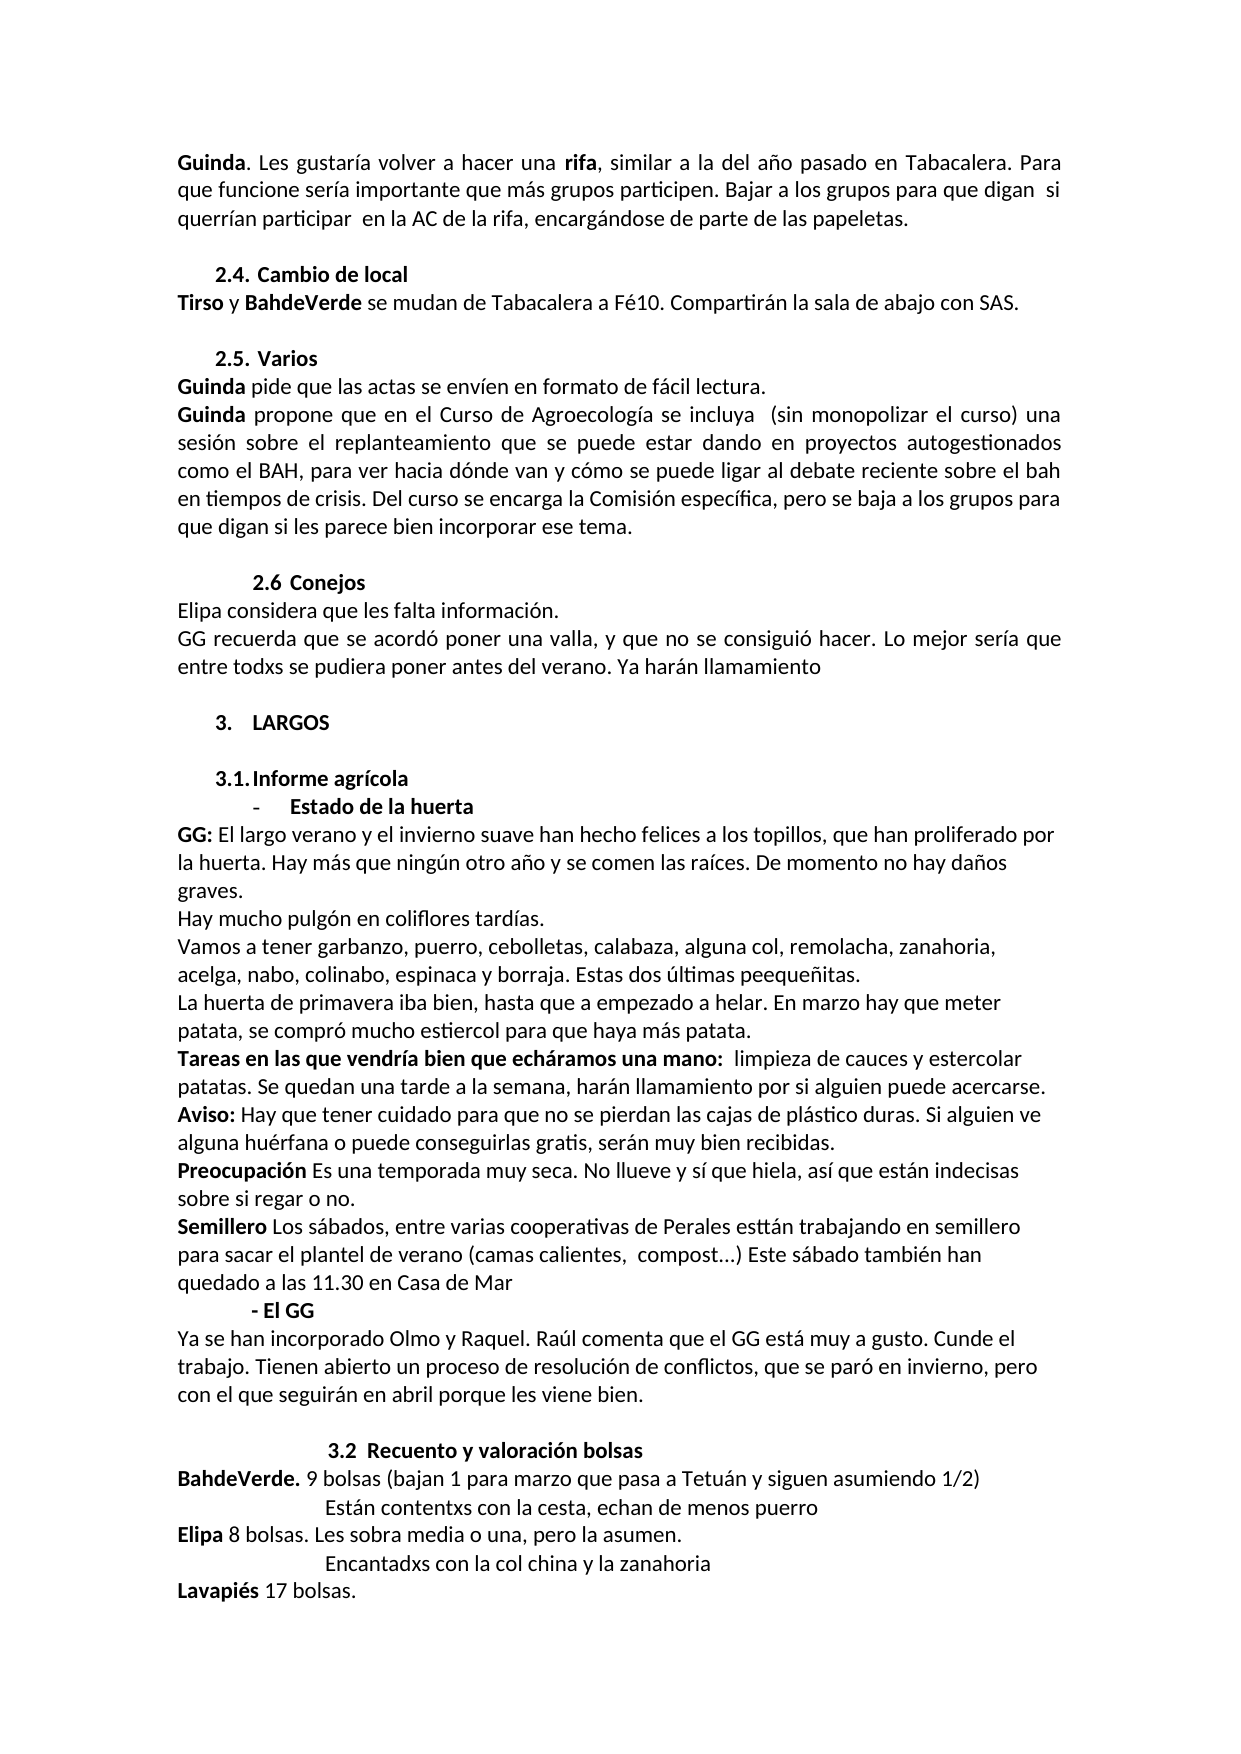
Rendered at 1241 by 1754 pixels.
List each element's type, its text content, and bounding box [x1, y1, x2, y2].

text Guinda. Les gustaría volver a hacer una rifa, similar a la del año pasado en Tabacalera. Para que funcione sería importante que más grupos participen. Bajar a los grupos para que digan si querrían participar en la AC de la rifa, encargándose de parte de las papeletas. [177, 148, 1063, 232]
text Elipa considera que les falta información. [177, 596, 1063, 624]
text Encantadxs con la col china y la zanahoria [325, 1549, 1063, 1577]
list LARGOS [215, 708, 1063, 736]
text GG: El largo verano y el invierno suave han hecho felices a los topillos, que han proliferado por la huerta. Hay más que ningún otro año y se comen las raíces. De momento no hay daños graves. [177, 820, 1063, 904]
text Preocupación Es una temporada muy seca. No llueve y sí que hiela, así que están indecisas sobre si regar o no. [177, 1156, 1063, 1212]
text GG recuerda que se acordó poner una valla, y que no se consiguió hacer. Lo mejor sería que entre todxs se pudiera poner antes del verano. Ya harán llamamiento [177, 624, 1063, 680]
text - El GG [251, 1296, 1063, 1324]
text Hay mucho pulgón en coliflores tardías. [177, 904, 1063, 932]
text La huerta de primavera iba bien, hasta que a empezado a helar. En marzo hay que meter patata, se compró mucho estiercol para que haya más patata. [177, 988, 1063, 1044]
text Aviso: Hay que tener cuidado para que no se pierdan las cajas de plástico duras. Si alguien ve alguna huérfana o puede conseguirlas gratis, serán muy bien recibidas. [177, 1100, 1063, 1156]
text Ya se han incorporado Olmo y Raquel. Raúl comenta que el GG está muy a gusto. Cunde el trabajo. Tienen abierto un proceso de resolución de conflictos, que se paró en invierno, pero con el que seguirán en abril porque les viene bien. [177, 1324, 1063, 1408]
list Conejos [252, 568, 1063, 596]
list Cambio de local [215, 260, 1063, 288]
text Vamos a tener garbanzo, puerro, cebolletas, calabaza, alguna col, remolacha, zanahoria, acelga, nabo, colinabo, espinaca y borraja. Estas dos últimas peequeñitas. [177, 932, 1063, 988]
text Están contentxs con la cesta, echan de menos puerro [177, 1493, 1063, 1521]
list 3.2 Recuento y valoración bolsas [290, 1437, 1063, 1464]
list Estado de la huerta [252, 792, 1063, 820]
text Guinda propone que en el Curso de Agroecología se incluya (sin monopolizar el curso) una sesión sobre el replanteamiento que se puede estar dando en proyectos autogestionados como el BAH, para ver hacia dónde van y cómo se puede ligar al debate reciente sobre el bah en tiempos de crisis. Del curso se encarga la Comisión específica, pero se baja a los grupos para que digan si les parece bien incorporar ese tema. [177, 400, 1063, 540]
text Guinda pide que las actas se envíen en formato de fácil lectura. [177, 372, 1063, 400]
text BahdeVerde. 9 bolsas (bajan 1 para marzo que pasa a Tetuán y siguen asumiendo 1/2) [177, 1464, 1063, 1493]
list Varios [215, 344, 1063, 372]
text Tirso y BahdeVerde se mudan de Tabacalera a Fé10. Compartirán la sala de abajo con SAS. [177, 288, 1063, 316]
text Elipa 8 bolsas. Les sobra media o una, pero la asumen. [177, 1521, 1063, 1549]
text Semillero Los sábados, entre varias cooperativas de Perales esttán trabajando en semillero para sacar el plantel de verano (camas calientes, compost...) Este sábado también han quedado a las 11.30 en Casa de Mar [177, 1212, 1063, 1296]
text Tareas en las que vendría bien que echáramos una mano: limpieza de cauces y estercolar patatas. Se quedan una tarde a la semana, harán llamamiento por si alguien puede acercarse. [177, 1044, 1063, 1100]
text Lavapiés 17 bolsas. [177, 1577, 1063, 1605]
list Informe agrícola [215, 764, 1063, 792]
